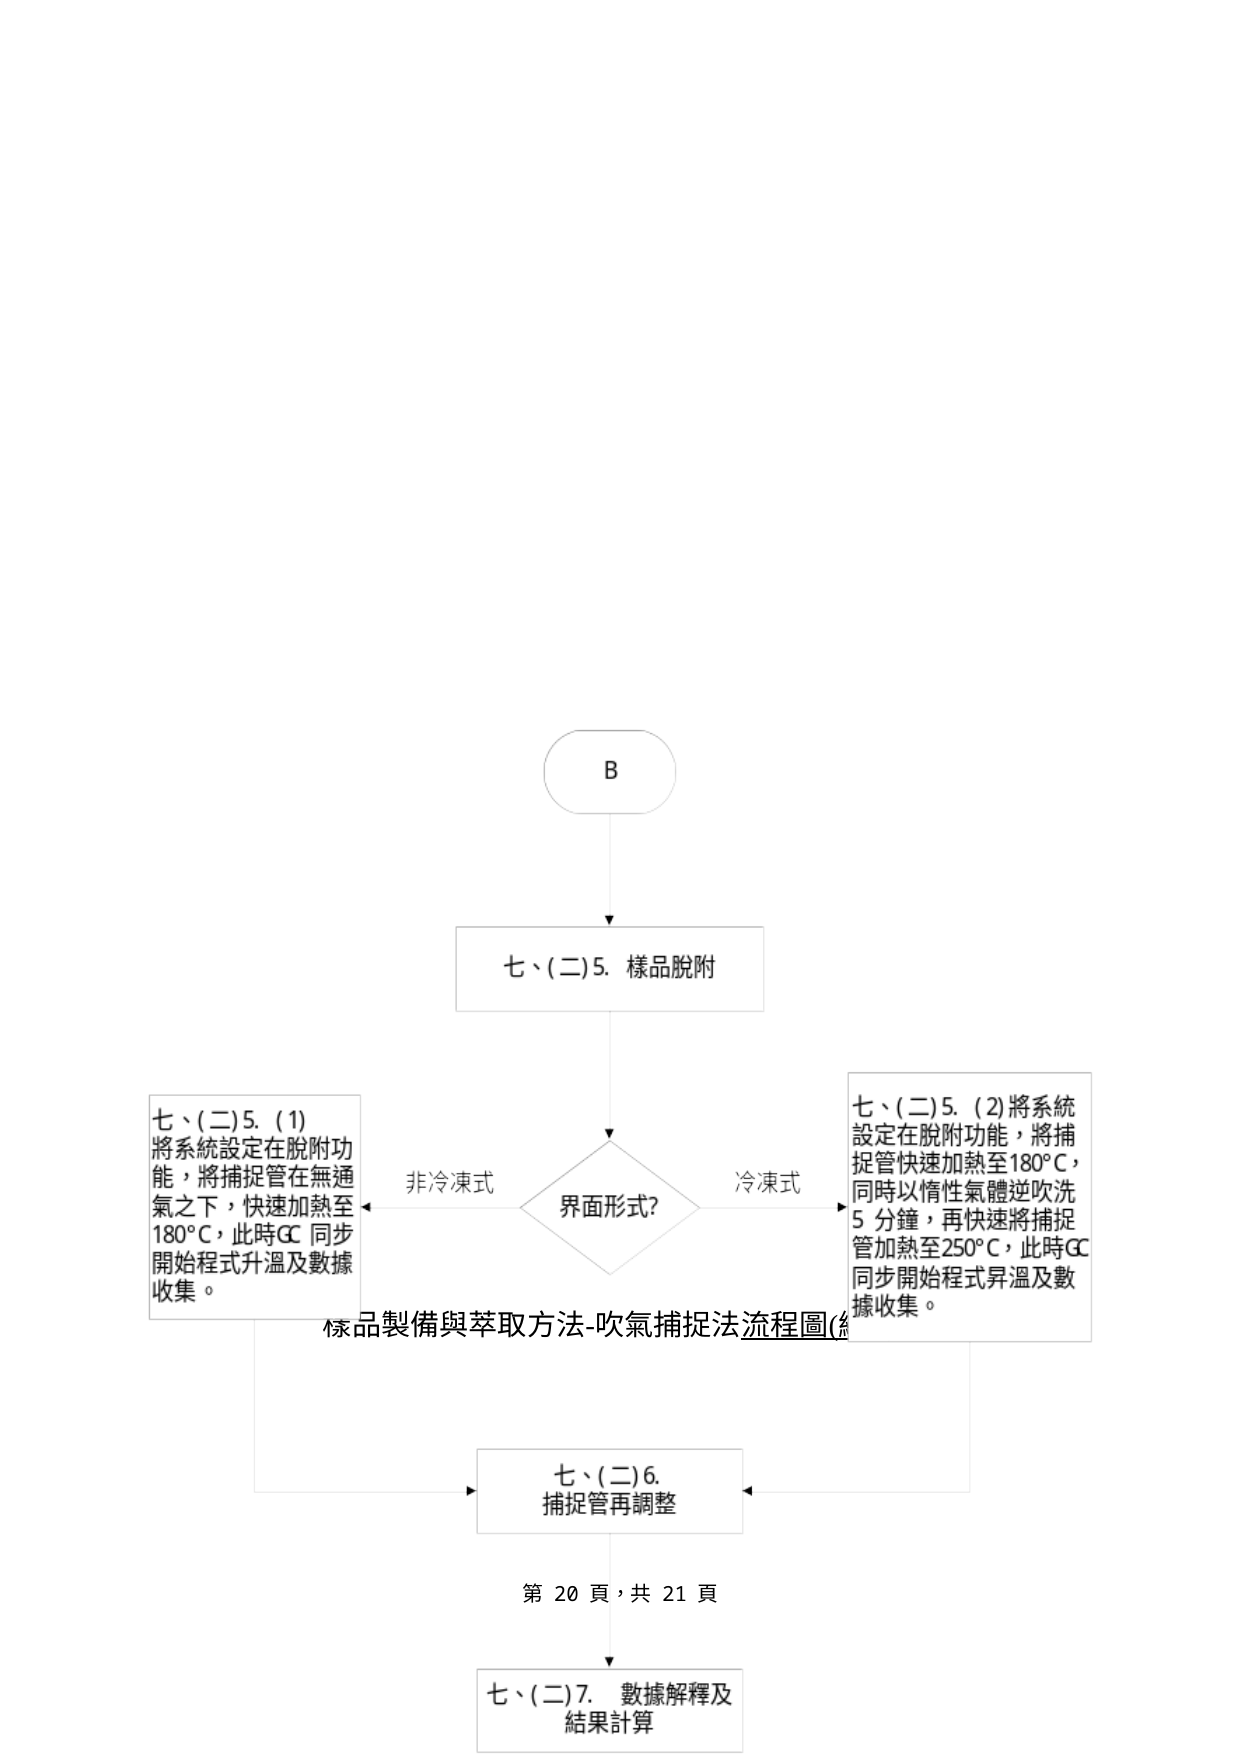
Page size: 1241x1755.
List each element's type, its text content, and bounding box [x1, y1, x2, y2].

text 樣品製備與萃取方法-吹氣捕捉法流程圖(續1) [148, 1321, 253, 1342]
text 樣品製備與萃取方法-吹氣捕捉法流程圖(續1) [255, 1309, 847, 1342]
